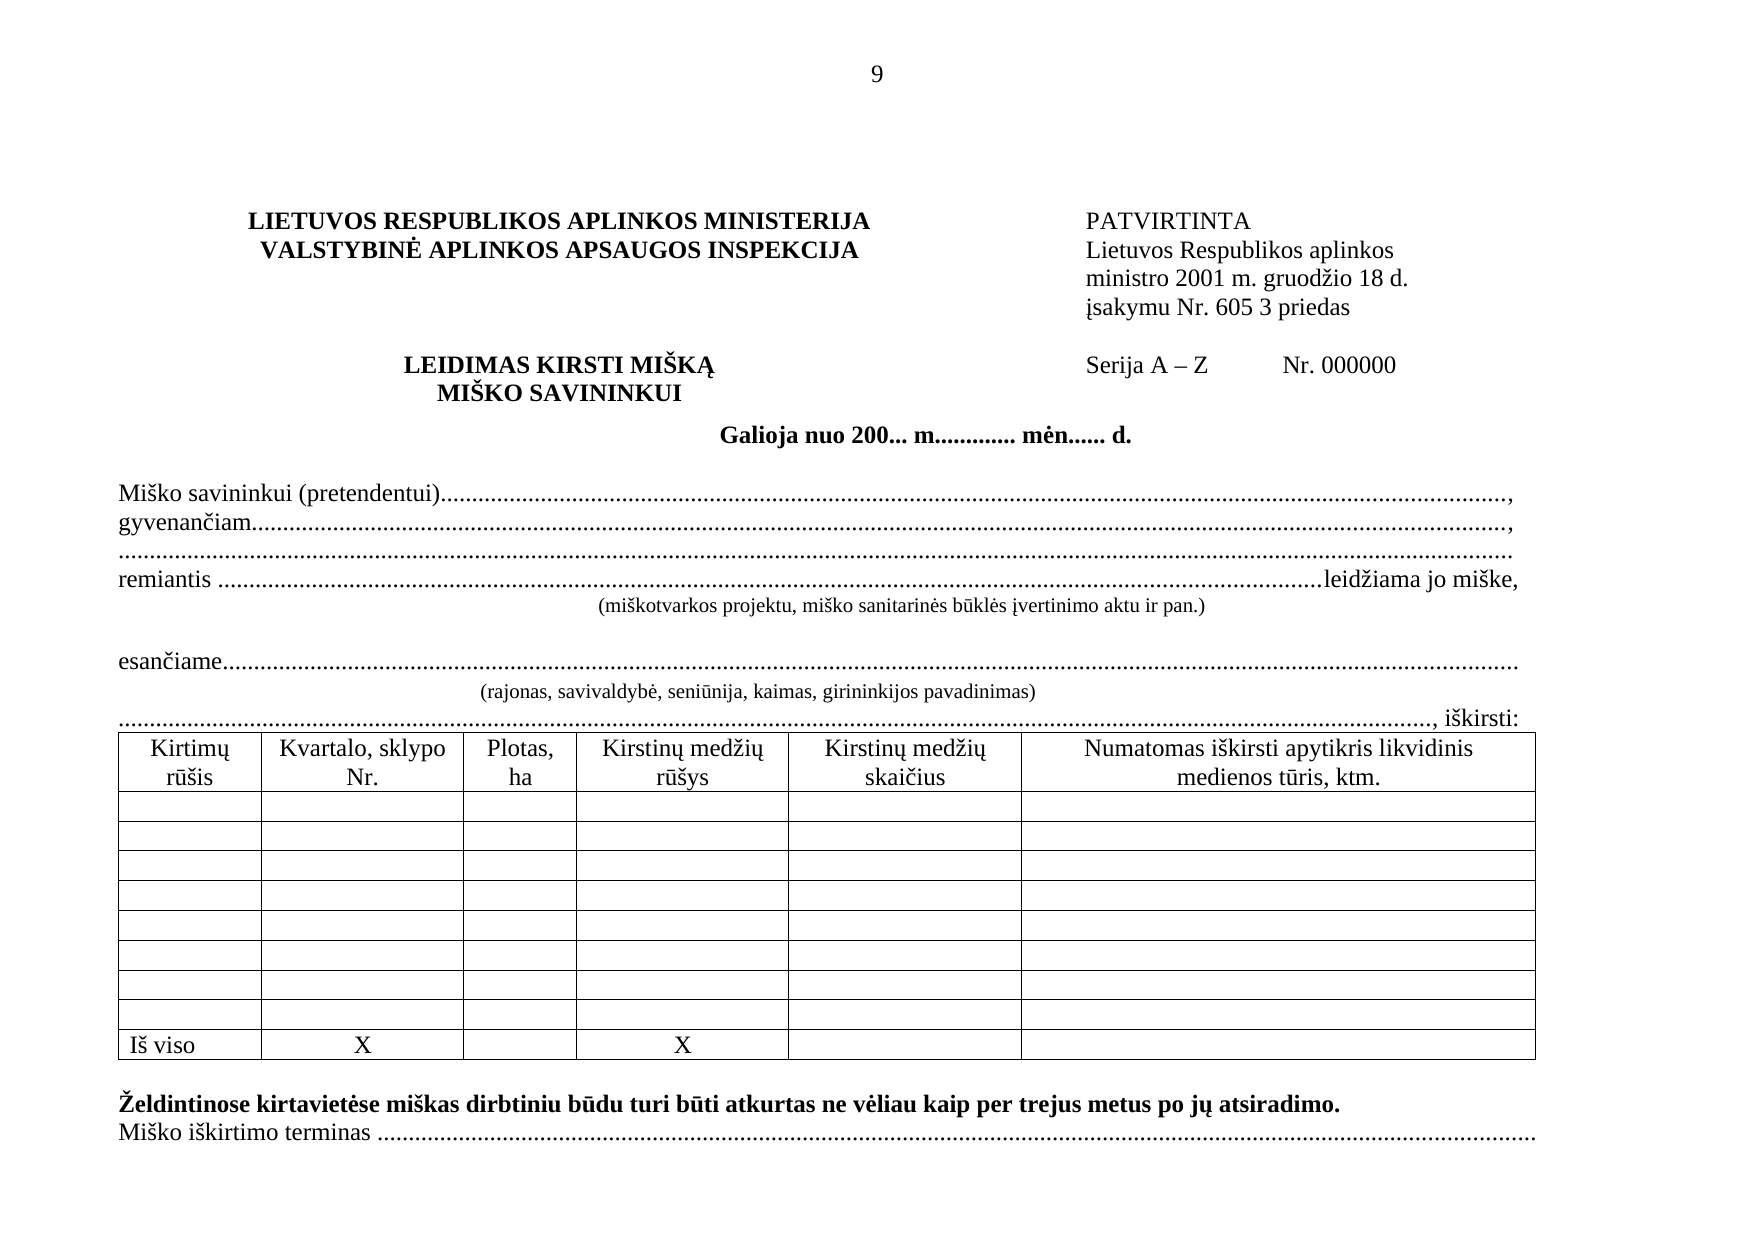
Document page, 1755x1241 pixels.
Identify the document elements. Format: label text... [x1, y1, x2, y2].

table_cell [577, 971, 788, 999]
table_cell [262, 1000, 463, 1029]
table_cell [464, 851, 576, 880]
table_header LIETUVOS RESPUBLIKOS APLINKOS MINISTERIJA VALSTYBINĖ APLINKOS APSAUGOS INSPEKCIJA [118, 206, 1001, 321]
text remiantis leidžiama jo miške, [118, 564, 1636, 593]
table_cell [1022, 941, 1535, 969]
table_cell [1022, 1000, 1535, 1029]
table_cell [119, 881, 261, 910]
table_cell [262, 911, 463, 940]
table_cell [1022, 792, 1535, 821]
table_cell LEIDIMAS KIRSTI MIŠKĄ MIŠKO SAVININKUI [118, 321, 1001, 421]
text Miško savininkui (pretendentui) , [118, 478, 1636, 507]
table_cell [119, 911, 261, 940]
table_cell [262, 941, 463, 969]
table_header Numatomas iškirsti apytikris likvidinis medienos tūris, ktm. [1022, 733, 1535, 791]
table_cell [577, 911, 788, 940]
text Želdintinose kirtavietėse miškas dirbtiniu būdu turi būti atkurtas ne vėliau kaip per trejus metus po jų atsiradimo. [118, 1089, 1636, 1117]
table_header Kvartalo, sklypo Nr. [262, 733, 463, 791]
table_cell [464, 822, 576, 850]
table_cell [464, 881, 576, 910]
table_cell [464, 971, 576, 999]
table_cell [789, 1030, 1021, 1059]
table_cell [119, 851, 261, 880]
table_cell [119, 941, 261, 969]
text gyvenančiam , [118, 507, 1636, 536]
table_cell [464, 1030, 576, 1059]
table_cell [464, 941, 576, 969]
table_cell [464, 911, 576, 940]
table_cell [1022, 822, 1535, 850]
table_cell [577, 1000, 788, 1029]
table_cell [262, 971, 463, 999]
table_cell [464, 792, 576, 821]
text , iškirsti: [118, 703, 1636, 732]
table_cell [789, 911, 1021, 940]
table_header Kirstinų medžių rūšys [577, 733, 788, 791]
table_cell [464, 1000, 576, 1029]
table_cell X [577, 1030, 788, 1059]
table_header PATVIRTINTA Lietuvos Respublikos aplinkos ministro 2001 m. gruodžio 18 d. įsakymu Nr. 605 3 priedas [1001, 206, 1536, 321]
table_cell X [262, 1030, 463, 1059]
table_cell [789, 941, 1021, 969]
table_header Plotas, ha [464, 733, 576, 791]
table_cell [789, 1000, 1021, 1029]
table_cell [1022, 851, 1535, 880]
text Miško iškirtimo terminas [118, 1117, 1636, 1146]
table_header Kirstinų medžių skaičius [789, 733, 1021, 791]
table_cell Serija A – Z Nr. 000000 [1001, 321, 1536, 421]
table_cell [577, 941, 788, 969]
table_cell [1022, 881, 1535, 910]
table_cell [119, 1000, 261, 1029]
table_cell [1022, 971, 1535, 999]
table_cell [1022, 911, 1535, 940]
table_cell [119, 822, 261, 850]
table_cell [119, 792, 261, 821]
table_cell [577, 822, 788, 850]
table_cell [262, 822, 463, 850]
table_cell [262, 792, 463, 821]
table_cell Iš viso [119, 1030, 261, 1059]
text esančiame [118, 646, 1636, 675]
table_cell [577, 851, 788, 880]
table_cell [1022, 1030, 1535, 1059]
table_cell [577, 881, 788, 910]
table_cell [577, 792, 788, 821]
table_cell [789, 851, 1021, 880]
table_cell [262, 851, 463, 880]
table_cell [789, 881, 1021, 910]
text (miškotvarkos projektu, miško sanitarinės būklės įvertinimo aktu ir pan.) [118, 593, 1636, 617]
table_cell [789, 822, 1021, 850]
table_cell [789, 792, 1021, 821]
table_cell [119, 971, 261, 999]
text (rajonas, savivaldybė, seniūnija, kaimas, girininkijos pavadinimas) [118, 675, 1636, 703]
text Galioja nuo 200... m............. mėn...... d. [118, 421, 1636, 449]
table_cell [262, 881, 463, 910]
table_header Kirtimų rūšis [119, 733, 261, 791]
table_cell [789, 971, 1021, 999]
